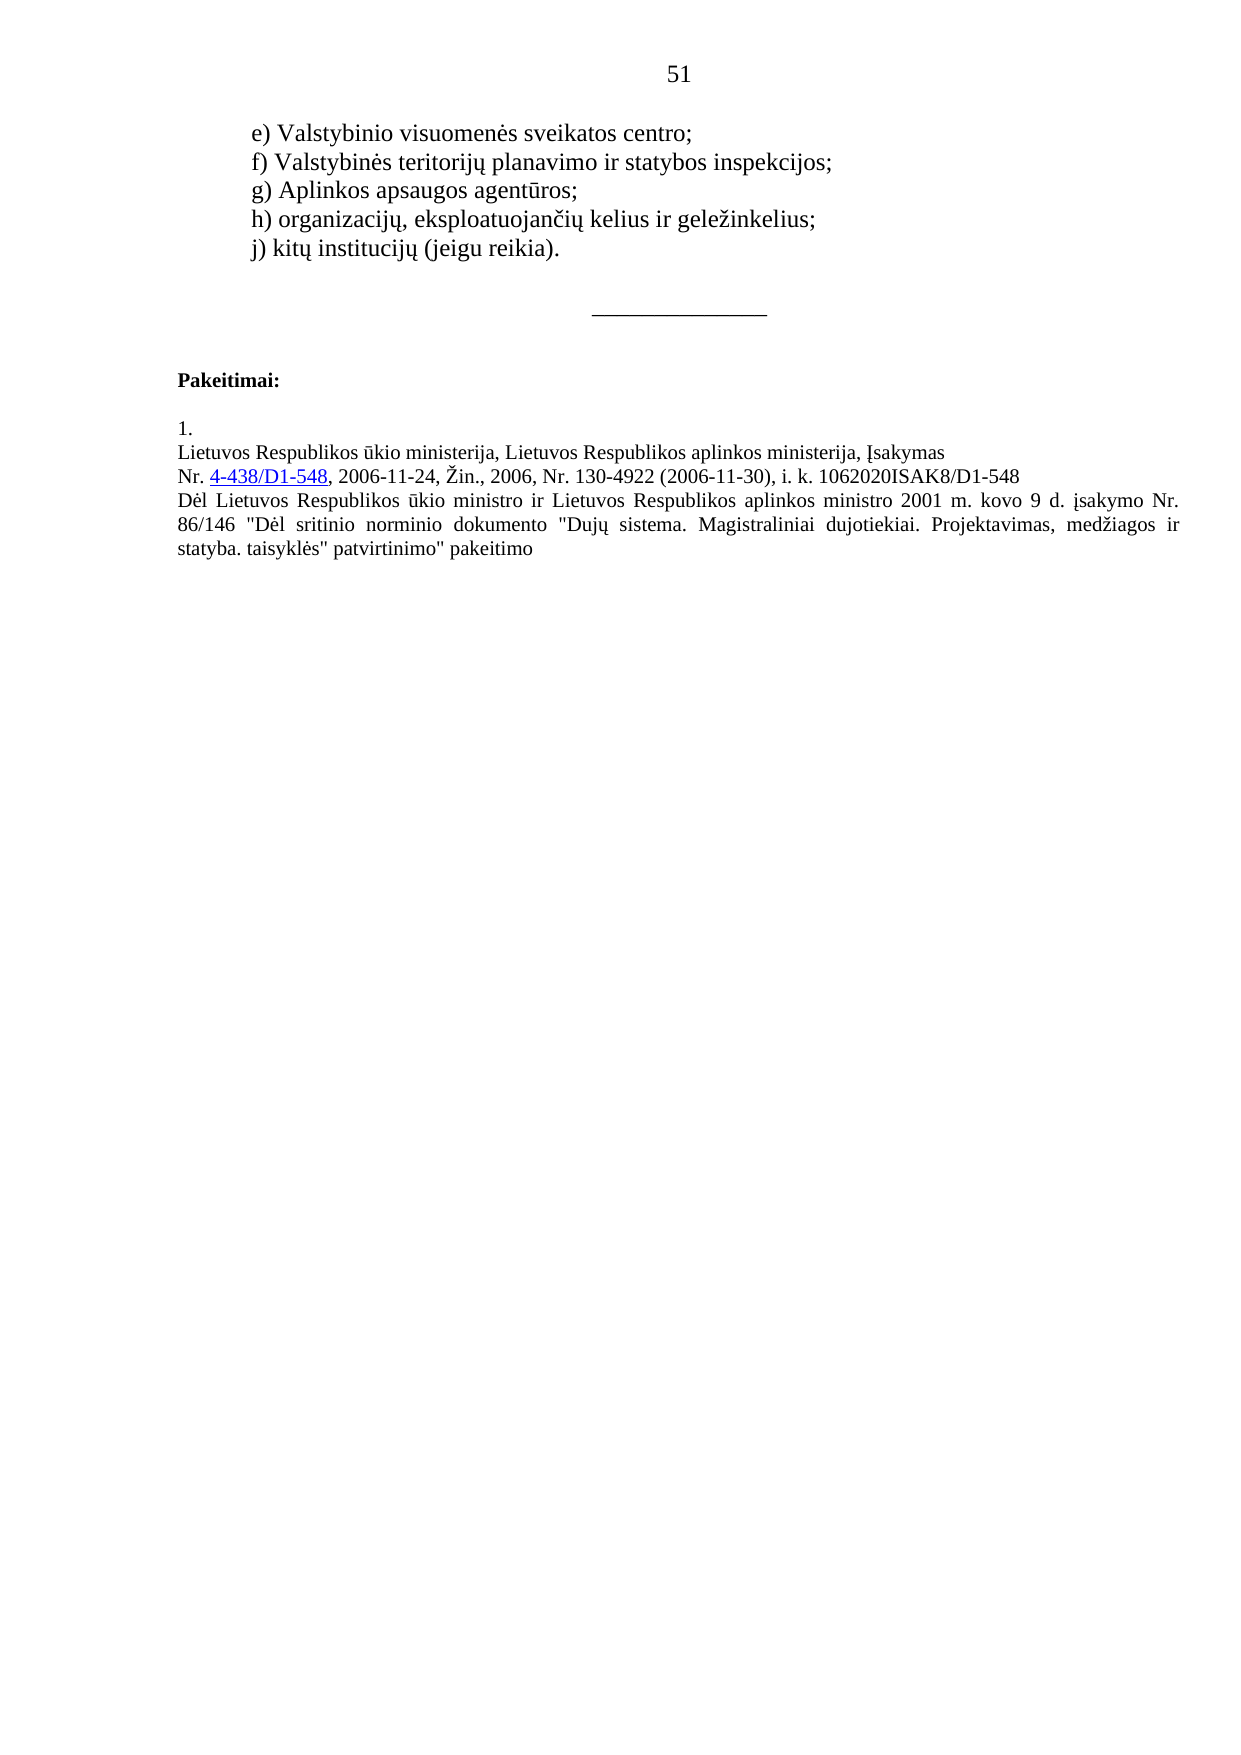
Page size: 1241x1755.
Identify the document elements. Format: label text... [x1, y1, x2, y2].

text Dėl Lietuvos Respublikos ūkio ministro ir Lietuvos Respublikos aplinkos ministro 2001 m. kovo 9 d. įsakymo Nr. 86/146 "Dėl sritinio norminio dokumento "Dujų sistema. Magistraliniai dujotiekiai. Projektavimas, medžiagos ir statyba. taisyklės" patvirtinimo" pakeitimo [177, 488, 1181, 560]
text e) Valstybinio visuomenės sveikatos centro; [177, 118, 1181, 147]
text Pakeitimai: [177, 367, 1181, 392]
text f) Valstybinės teritorijų planavimo ir statybos inspekcijos; [177, 147, 1181, 176]
text j) kitų institucijų (jeigu reikia). [177, 233, 1181, 262]
text g) Aplinkos apsaugos agentūros; [177, 176, 1181, 204]
text Lietuvos Respublikos ūkio ministerija, Lietuvos Respublikos aplinkos ministerija, Įsakymas [177, 440, 1181, 464]
text 1. [177, 416, 1181, 440]
text ______________ [177, 291, 1181, 319]
text h) organizacijų, eksploatuojančių kelius ir geležinkelius; [177, 204, 1181, 233]
text Nr. 4-438/D1-548, 2006-11-24, Žin., 2006, Nr. 130-4922 (2006-11-30), i. k. 1062020ISAK8/D1-548 [177, 464, 1181, 488]
